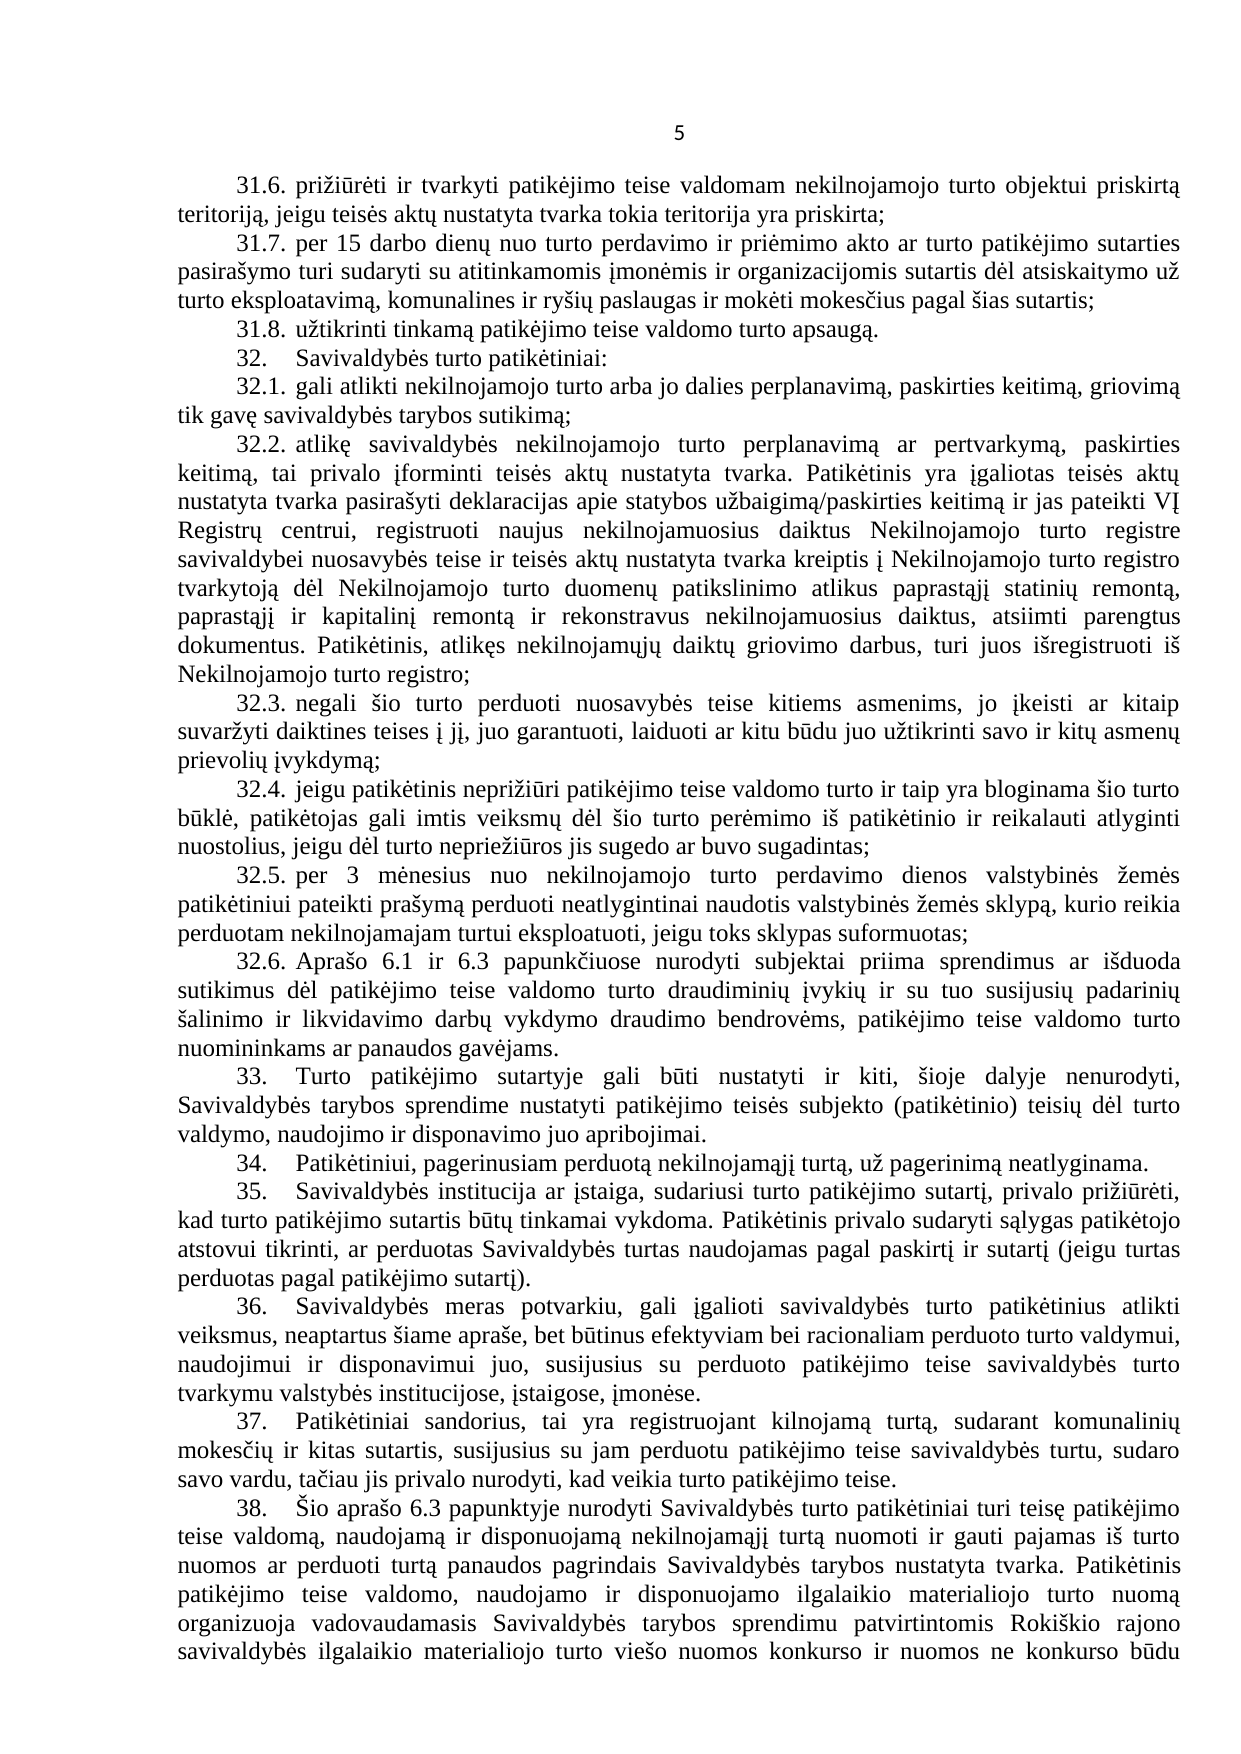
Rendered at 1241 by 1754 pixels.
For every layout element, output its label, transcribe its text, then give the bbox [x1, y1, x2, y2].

text 31.8. užtikrinti tinkamą patikėjimo teise valdomo turto apsaugą. [177, 314, 1181, 343]
text 32.5. per 3 mėnesius nuo nekilnojamojo turto perdavimo dienos valstybinės žemės patikėtiniui pateikti prašymą perduoti neatlygintinai naudotis valstybinės žemės sklypą, kurio reikia perduotam nekilnojamajam turtui eksploatuoti, jeigu toks sklypas suformuotas; [177, 860, 1181, 946]
text 36. Savivaldybės meras potvarkiu, gali įgalioti savivaldybės turto patikėtinius atlikti veiksmus, neaptartus šiame apraše, bet būtinus efektyviam bei racionaliam perduoto turto valdymui, naudojimui ir disponavimui juo, susijusius su perduoto patikėjimo teise savivaldybės turto tvarkymu valstybės institucijose, įstaigose, įmonėse. [177, 1291, 1181, 1406]
text 32.6. Aprašo 6.1 ir 6.3 papunkčiuose nurodyti subjektai priima sprendimus ar išduoda sutikimus dėl patikėjimo teise valdomo turto draudiminių įvykių ir su tuo susijusių padarinių šalinimo ir likvidavimo darbų vykdymo draudimo bendrovėms, patikėjimo teise valdomo turto nuomininkams ar panaudos gavėjams. [177, 946, 1181, 1061]
text 37. Patikėtiniai sandorius, tai yra registruojant kilnojamą turtą, sudarant komunalinių mokesčių ir kitas sutartis, susijusius su jam perduotu patikėjimo teise savivaldybės turtu, sudaro savo vardu, tačiau jis privalo nurodyti, kad veikia turto patikėjimo teise. [177, 1406, 1181, 1493]
text 33. Turto patikėjimo sutartyje gali būti nustatyti ir kiti, šioje dalyje nenurodyti, Savivaldybės tarybos sprendime nustatyti patikėjimo teisės subjekto (patikėtinio) teisių dėl turto valdymo, naudojimo ir disponavimo juo apribojimai. [177, 1061, 1181, 1148]
text 32.4. jeigu patikėtinis neprižiūri patikėjimo teise valdomo turto ir taip yra bloginama šio turto būklė, patikėtojas gali imtis veiksmų dėl šio turto perėmimo iš patikėtinio ir reikalauti atlyginti nuostolius, jeigu dėl turto nepriežiūros jis sugedo ar buvo sugadintas; [177, 774, 1181, 860]
text 38. Šio aprašo 6.3 papunktyje nurodyti Savivaldybės turto patikėtiniai turi teisę patikėjimo teise valdomą, naudojamą ir disponuojamą nekilnojamąjį turtą nuomoti ir gauti pajamas iš turto nuomos ar perduoti turtą panaudos pagrindais Savivaldybės tarybos nustatyta tvarka. Patikėtinis patikėjimo teise valdomo, naudojamo ir disponuojamo ilgalaikio materialiojo turto nuomą organizuoja vadovaudamasis Savivaldybės tarybos sprendimu patvirtintomis Rokiškio rajono savivaldybės ilgalaikio materialiojo turto viešo nuomos konkurso ir nuomos ne konkurso būdu [177, 1493, 1181, 1665]
text 31.7. per 15 darbo dienų nuo turto perdavimo ir priėmimo akto ar turto patikėjimo sutarties pasirašymo turi sudaryti su atitinkamomis įmonėmis ir organizacijomis sutartis dėl atsiskaitymo už turto eksploatavimą, komunalines ir ryšių paslaugas ir mokėti mokesčius pagal šias sutartis; [177, 228, 1181, 314]
text 35. Savivaldybės institucija ar įstaiga, sudariusi turto patikėjimo sutartį, privalo prižiūrėti, kad turto patikėjimo sutartis būtų tinkamai vykdoma. Patikėtinis privalo sudaryti sąlygas patikėtojo atstovui tikrinti, ar perduotas Savivaldybės turtas naudojamas pagal paskirtį ir sutartį (jeigu turtas perduotas pagal patikėjimo sutartį). [177, 1176, 1181, 1291]
text 31.6. prižiūrėti ir tvarkyti patikėjimo teise valdomam nekilnojamojo turto objektui priskirtą teritoriją, jeigu teisės aktų nustatyta tvarka tokia teritorija yra priskirta; [177, 170, 1181, 228]
text 32.1. gali atlikti nekilnojamojo turto arba jo dalies perplanavimą, paskirties keitimą, griovimą tik gavę savivaldybės tarybos sutikimą; [177, 371, 1181, 429]
text 32.2. atlikę savivaldybės nekilnojamojo turto perplanavimą ar pertvarkymą, paskirties keitimą, tai privalo įforminti teisės aktų nustatyta tvarka. Patikėtinis yra įgaliotas teisės aktų nustatyta tvarka pasirašyti deklaracijas apie statybos užbaigimą/paskirties keitimą ir jas pateikti VĮ Registrų centrui, registruoti naujus nekilnojamuosius daiktus Nekilnojamojo turto registre savivaldybei nuosavybės teise ir teisės aktų nustatyta tvarka kreiptis į Nekilnojamojo turto registro tvarkytoją dėl Nekilnojamojo turto duomenų patikslinimo atlikus paprastąjį statinių remontą, paprastąjį ir kapitalinį remontą ir rekonstravus nekilnojamuosius daiktus, atsiimti parengtus dokumentus. Patikėtinis, atlikęs nekilnojamųjų daiktų griovimo darbus, turi juos išregistruoti iš Nekilnojamojo turto registro; [177, 429, 1181, 688]
text 32.3. negali šio turto perduoti nuosavybės teise kitiems asmenims, jo įkeisti ar kitaip suvaržyti daiktines teises į jį, juo garantuoti, laiduoti ar kitu būdu juo užtikrinti savo ir kitų asmenų prievolių įvykdymą; [177, 688, 1181, 774]
text 32. Savivaldybės turto patikėtiniai: [177, 343, 1181, 371]
text 34. Patikėtiniui, pagerinusiam perduotą nekilnojamąjį turtą, už pagerinimą neatlyginama. [177, 1148, 1181, 1176]
